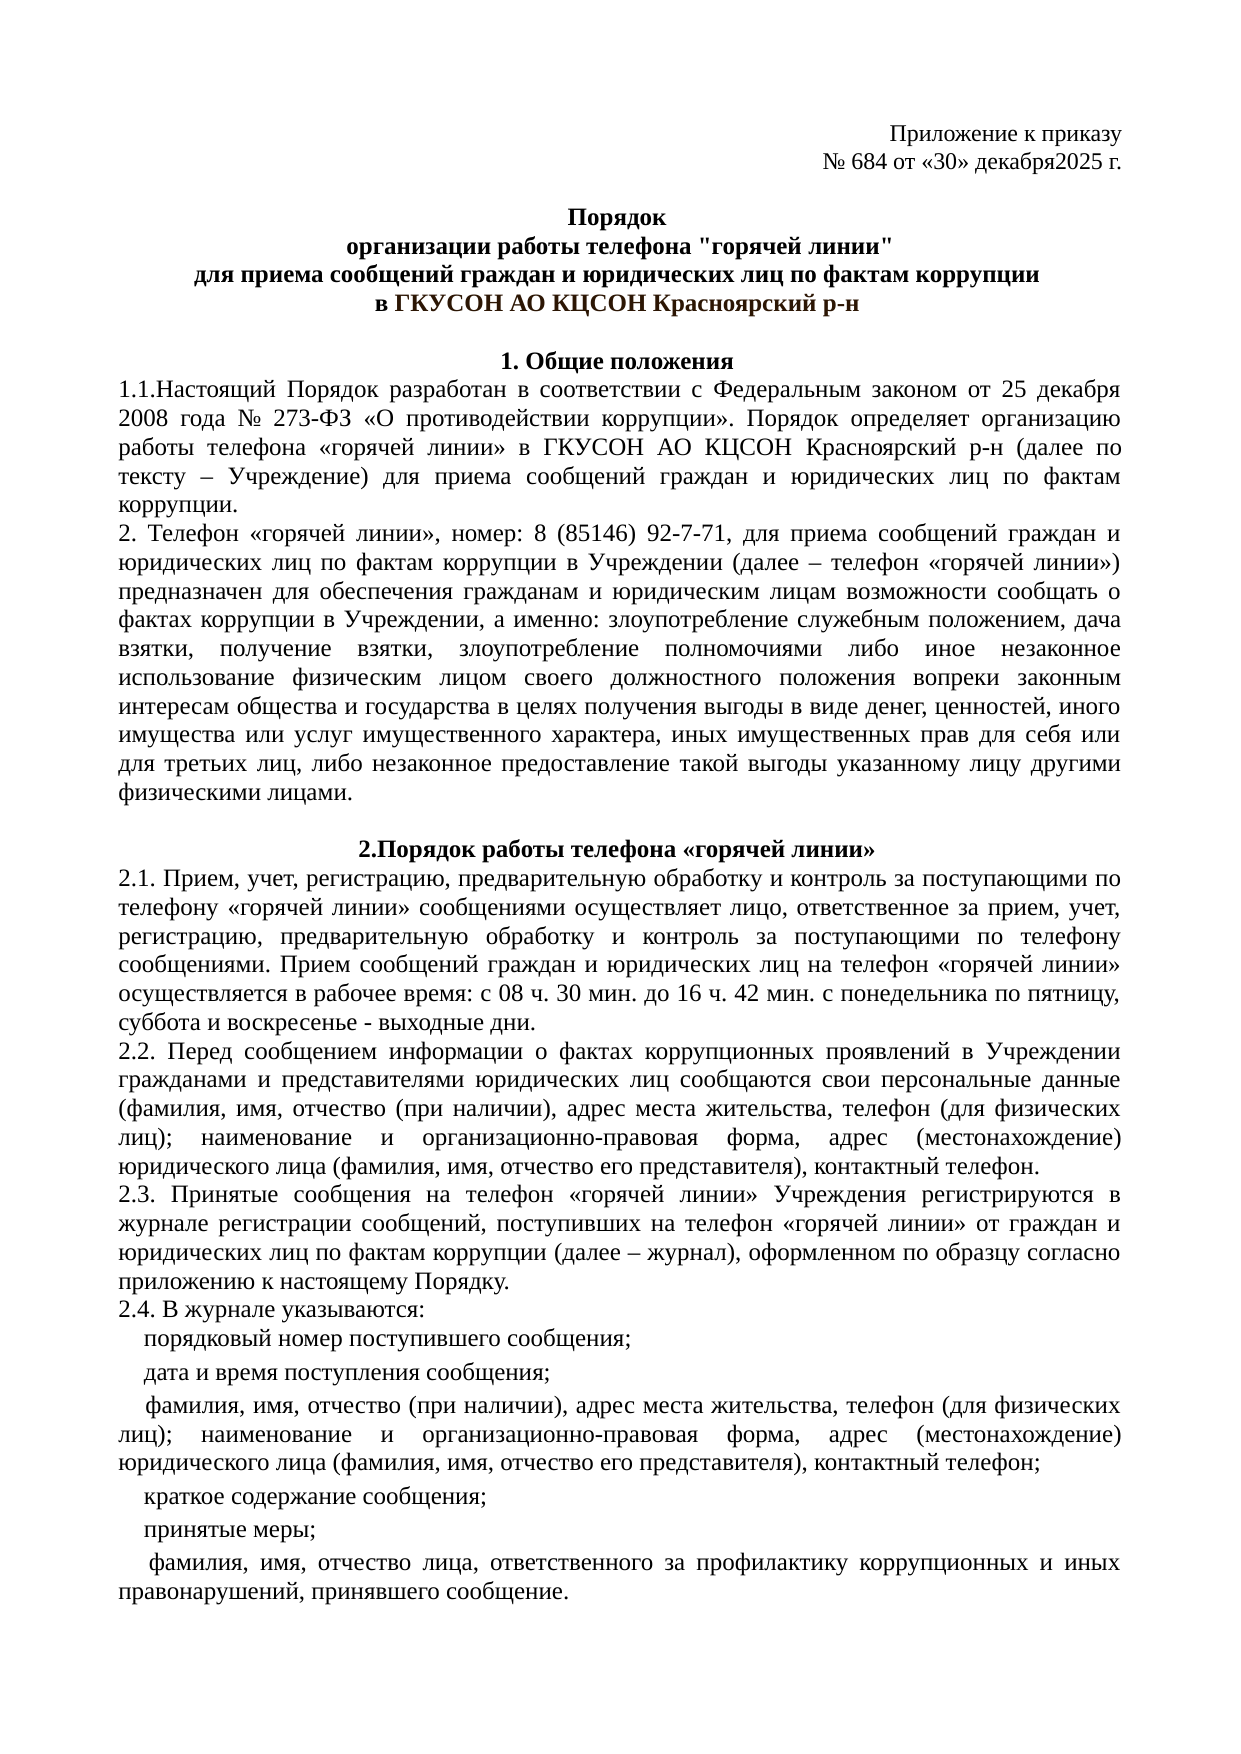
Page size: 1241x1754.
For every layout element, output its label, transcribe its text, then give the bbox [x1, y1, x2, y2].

text 2.1. Прием, учет, регистрацию, предварительную обработку и контроль за поступающими по телефону «горячей линии» сообщениями осуществляет лицо, ответственное за прием, учет, регистрацию, предварительную обработку и контроль за поступающими по телефону сообщениями. Прием сообщений граждан и юридических лиц на телефон «горячей линии» осуществляется в рабочее время: с 08 ч. 30 мин. до 16 ч. 42 мин. с понедельника по пятницу, суббота и воскресенье - выходные дни. [118, 863, 1122, 1036]
text 2.Порядок работы телефона «горячей линии» [118, 834, 1122, 863]
text  принятые меры; [118, 1514, 1122, 1543]
text в ГКУСОН АО КЦСОН Красноярский р-н [118, 288, 1122, 317]
text  краткое содержание сообщения; [118, 1481, 1122, 1509]
text 1. Общие положения [118, 346, 1122, 374]
text организации работы телефона "горячей линии" [118, 231, 1122, 259]
text 1.1.Настоящий Порядок разработан в соответствии с Федеральным законом от 25 декабря 2008 года № 273-ФЗ «О противодействии коррупции». Порядок определяет организацию работы телефона «горячей линии» в ГКУСОН АО КЦСОН Красноярский р-н (далее по тексту – Учреждение) для приема сообщений граждан и юридических лиц по фактам коррупции. [118, 374, 1122, 518]
text Приложение к приказу [118, 118, 1122, 147]
text 2.2. Перед сообщением информации о фактах коррупционных проявлений в Учреждении гражданами и представителями юридических лиц сообщаются свои персональные данные (фамилия, имя, отчество (при наличии), адрес места жительства, телефон (для физических лиц); наименование и организационно-правовая форма, адрес (местонахождение) юридического лица (фамилия, имя, отчество его представителя), контактный телефон. [118, 1036, 1122, 1179]
text Порядок [118, 202, 1122, 231]
text  порядковый номер поступившего сообщения; [118, 1323, 1122, 1352]
text  фамилия, имя, отчество лица, ответственного за профилактику коррупционных и иных правонарушений, принявшего сообщение. [118, 1547, 1122, 1605]
text 2.3. Принятые сообщения на телефон «горячей линии» Учреждения регистрируются в журнале регистрации сообщений, поступивших на телефон «горячей линии» от граждан и юридических лиц по фактам коррупции (далее – журнал), оформленном по образцу согласно приложению к настоящему Порядку. [118, 1179, 1122, 1294]
text  фамилия, имя, отчество (при наличии), адрес места жительства, телефон (для физических лиц); наименование и организационно-правовая форма, адрес (местонахождение) юридического лица (фамилия, имя, отчество его представителя), контактный телефон; [118, 1390, 1122, 1476]
text  дата и время поступления сообщения; [118, 1357, 1122, 1385]
text 2. Телефон «горячей линии», номер: 8 (85146) 92-7-71, для приема сообщений граждан и юридических лиц по фактам коррупции в Учреждении (далее – телефон «горячей линии») предназначен для обеспечения гражданам и юридическим лицам возможности сообщать о фактах коррупции в Учреждении, а именно: злоупотребление служебным положением, дача взятки, получение взятки, злоупотребление полномочиями либо иное незаконное использование физическим лицом своего должностного положения вопреки законным интересам общества и государства в целях получения выгоды в виде денег, ценностей, иного имущества или услуг имущественного характера, иных имущественных прав для себя или для третьих лиц, либо незаконное предоставление такой выгоды указанному лицу другими физическими лицами. [118, 518, 1122, 806]
text для приема сообщений граждан и юридических лиц по фактам коррупции [118, 259, 1122, 288]
text № 684 от «30» декабря2025 г. [118, 147, 1122, 174]
text 2.4. В журнале указываются: [118, 1294, 1122, 1323]
